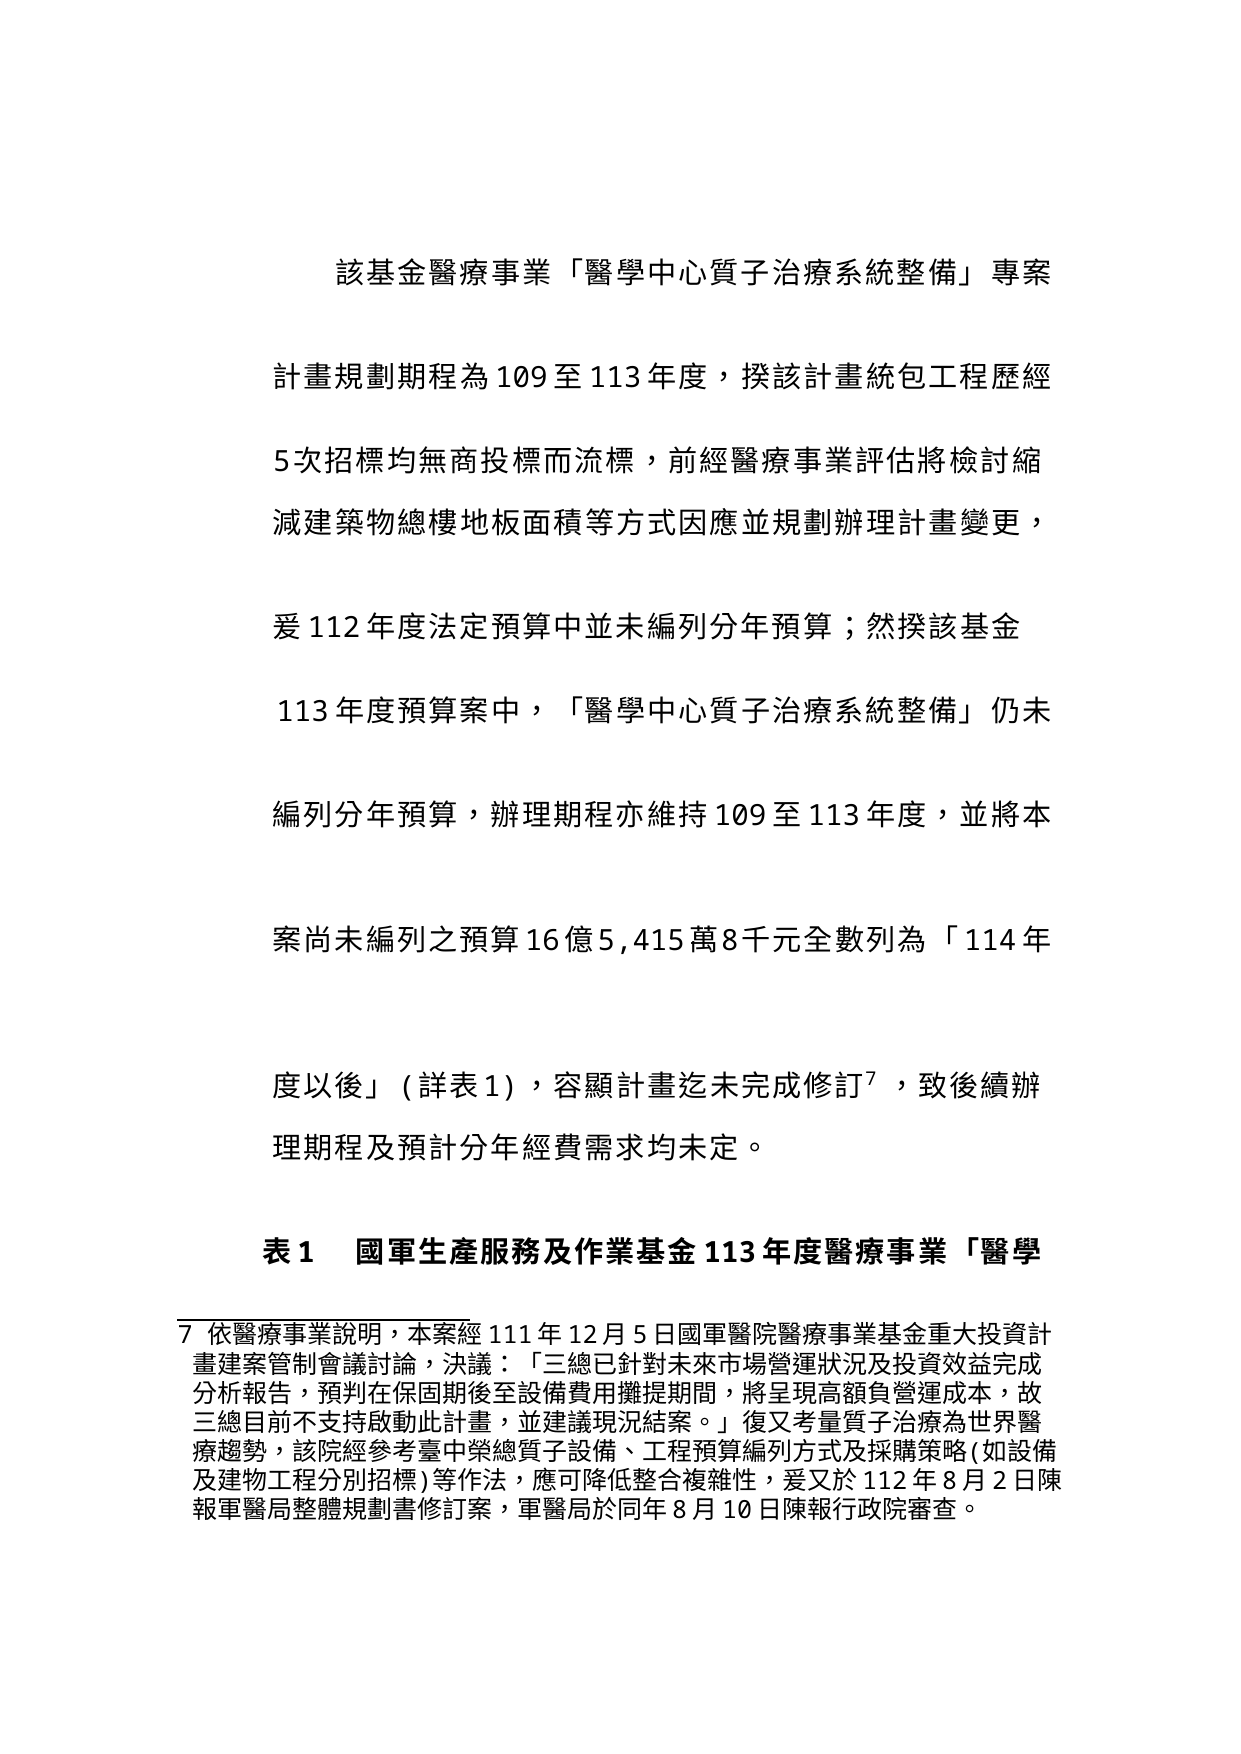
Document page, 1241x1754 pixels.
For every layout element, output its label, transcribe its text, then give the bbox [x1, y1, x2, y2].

text 該基金醫療事業「醫學中心質子治療系統整備」專案計畫規劃期程為109至113年度，揆該計畫統包工程歷經5次招標均無商投標而流標，前經醫療事業評估將檢討縮減建築物總樓地板面積等方式因應並規劃辦理計畫變更，爰112年度法定預算中並未編列分年預算；然揆該基金113年度預算案中，「醫學中心質子治療系統整備」仍未編列分年預算，辦理期程亦維持109至113年度，並將本案尚未編列之預算16億5,415萬8千元全數列為「114年度以後」(詳表1)，容顯計畫迄未完成修訂，致後續辦理期程及預計分年經費需求均未定。 [266, 229, 1063, 1167]
text 表1 國軍生產服務及作業基金113年度醫療事業「醫學 [251, 1167, 1063, 1292]
text 依醫療事業說明，本案經111年12月5日國軍醫院醫療事業基金重大投資計畫建案管制會議討論，決議：「三總已針對未來市場營運狀況及投資效益完成分析報告，預判在保固期後至設備費用攤提期間，將呈現高額負營運成本，故三總目前不支持啟動此計畫，並建議現況結案。」復又考量質子治療為世界醫療趨勢，該院經參考臺中榮總質子設備、工程預算編列方式及採購策略(如設備及建物工程分別招標)等作法，應可降低整合複雜性，爰又於112年8月2日陳報軍醫局整體規劃書修訂案，軍醫局於同年8月10日陳報行政院審查。 [177, 1321, 1063, 1525]
